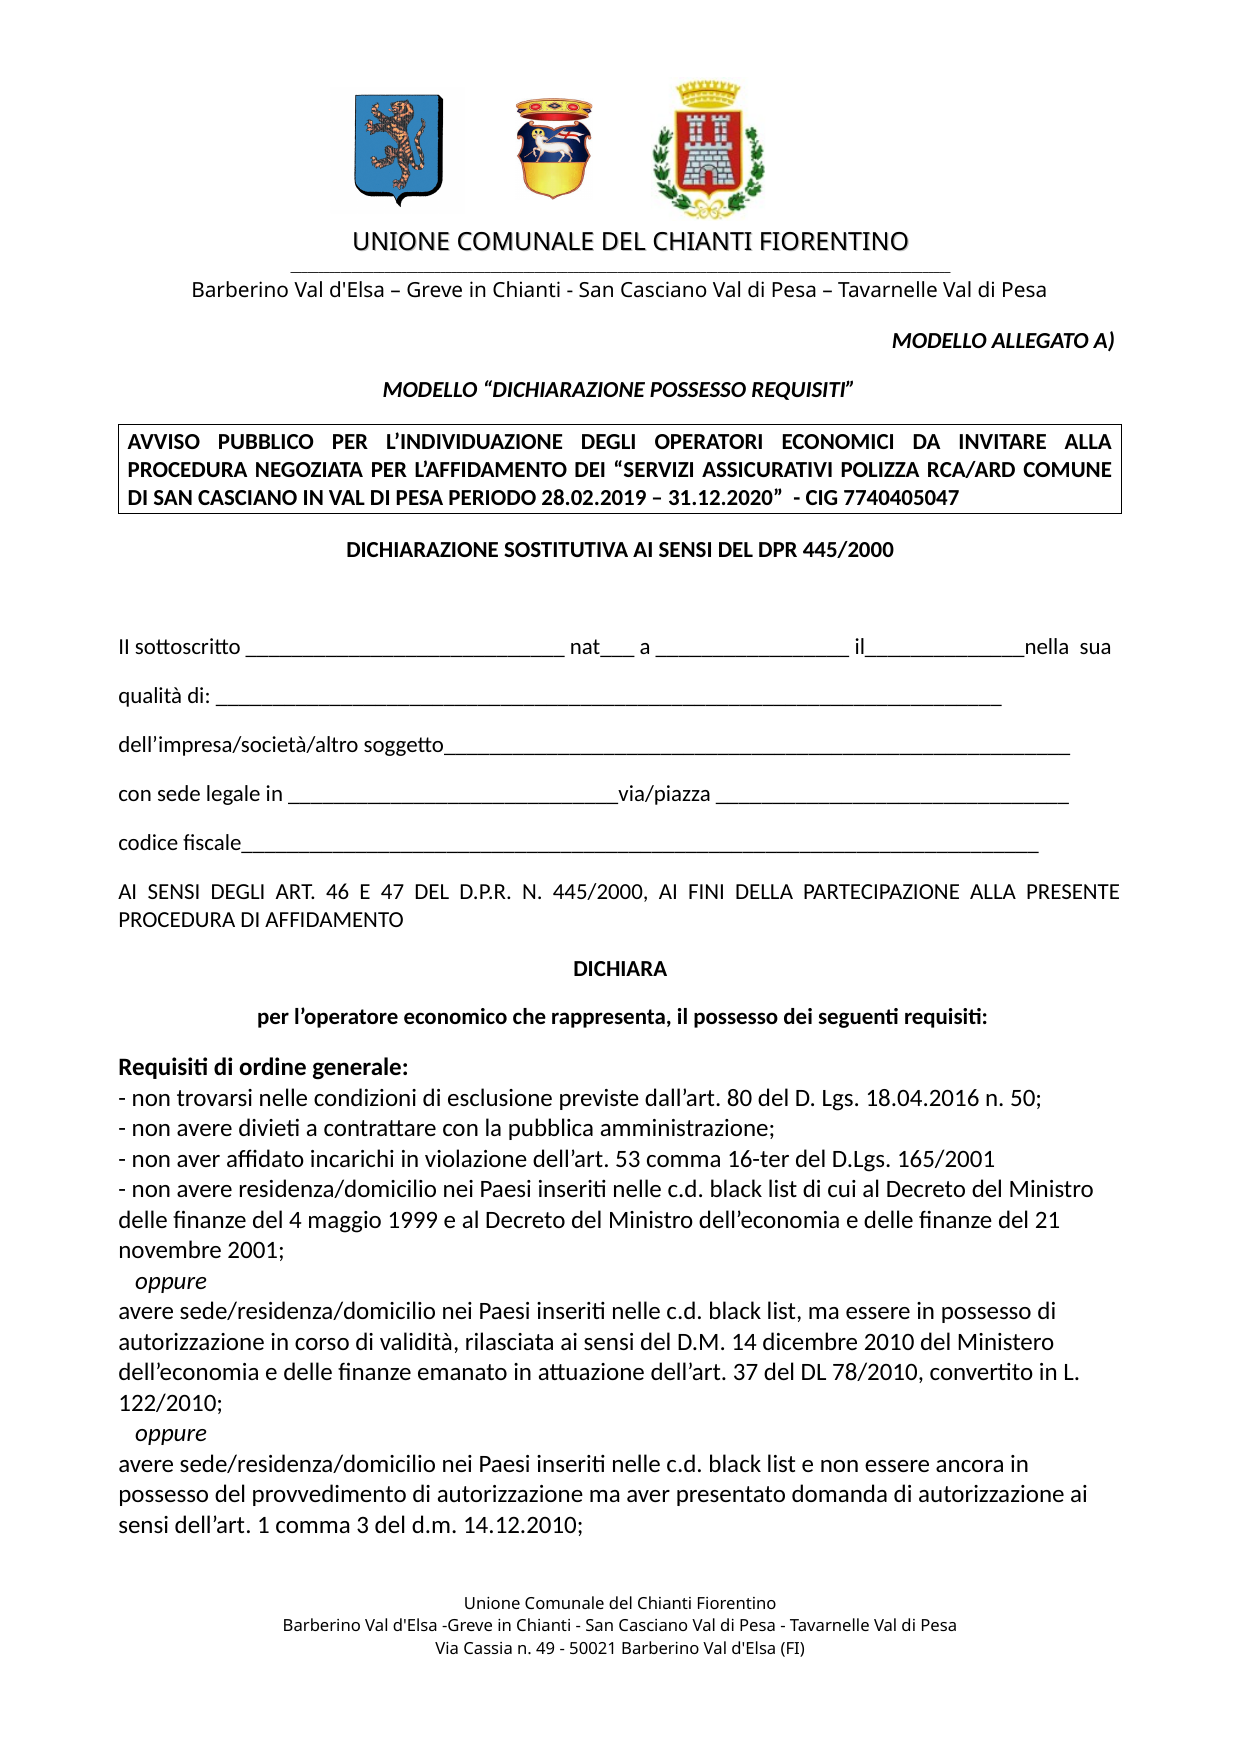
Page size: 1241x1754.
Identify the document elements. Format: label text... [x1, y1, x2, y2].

text MODELLO “DICHIARAZIONE POSSESSO REQUISITI” [118, 375, 1122, 403]
text con sede legale in _____________________________via/piazza _______________________________ [118, 779, 1122, 807]
text II sottoscritto ____________________________ nat___ a _________________ il______________nella sua [118, 632, 1122, 661]
text Requisiti di ordine generale: [118, 1051, 1122, 1082]
text - non avere residenza/domicilio nei Paesi inseriti nelle c.d. black list di cui al Decreto del Ministro delle finanze del 4 maggio 1999 e al Decreto del Ministro dell’economia e delle finanze del 21 novembre 2001; [118, 1173, 1122, 1265]
text DICHIARA [118, 954, 1122, 982]
text AVVISO PUBBLICO PER L’INDIVIDUAZIONE DEGLI OPERATORI ECONOMICI DA INVITARE ALLA PROCEDURA NEGOZIATA PER L’AFFIDAMENTO DEI “SERVIZI ASSICURATIVI POLIZZA RCA/ARD COMUNE DI SAN CASCIANO IN VAL DI PESA PERIODO 28.02.2019 – 31.12.2020” - CIG 7740405047 [119, 425, 1121, 513]
text DICHIARAZIONE SOSTITUTIVA AI SENSI DEL DPR 445/2000 [118, 535, 1122, 563]
text AI SENSI DEGLI ART. 46 E 47 DEL D.P.R. N. 445/2000, AI FINI DELLA PARTECIPAZIONE ALLA PRESENTE PROCEDURA DI AFFIDAMENTO [118, 877, 1122, 933]
text codice fiscale______________________________________________________________________ [118, 828, 1122, 856]
text MODELLO ALLEGATO A) [782, 326, 1122, 354]
text avere sede/residenza/domicilio nei Paesi inseriti nelle c.d. black list, ma essere in possesso di autorizzazione in corso di validità, rilasciata ai sensi del D.M. 14 dicembre 2010 del Ministero dell’economia e delle finanze emanato in attuazione dell’art. 37 del DL 78/2010, convertito in L. 122/2010; [118, 1296, 1122, 1418]
text - non trovarsi nelle condizioni di esclusione previste dall’art. 80 del D. Lgs. 18.04.2016 n. 50; [118, 1082, 1122, 1112]
text per l’operatore economico che rappresenta, il possesso dei seguenti requisiti: [118, 1002, 1122, 1031]
text oppure [118, 1418, 1122, 1448]
text - non avere divieti a contrattare con la pubblica amministrazione; [118, 1112, 1122, 1143]
text dell’impresa/società/altro soggetto_______________________________________________________ [118, 730, 1122, 758]
picture [330, 87, 465, 214]
picture [515, 98, 593, 200]
picture [650, 77, 766, 221]
text qualità di: _____________________________________________________________________ [118, 681, 1122, 709]
text - non aver affidato incarichi in violazione dell’art. 53 comma 16-ter del D.Lgs. 165/2001 [118, 1143, 1122, 1173]
text avere sede/residenza/domicilio nei Paesi inseriti nelle c.d. black list e non essere ancora in possesso del provvedimento di autorizzazione ma aver presentato domanda di autorizzazione ai sensi dell’art. 1 comma 3 del d.m. 14.12.2010; [118, 1448, 1122, 1540]
text oppure [118, 1265, 1122, 1296]
